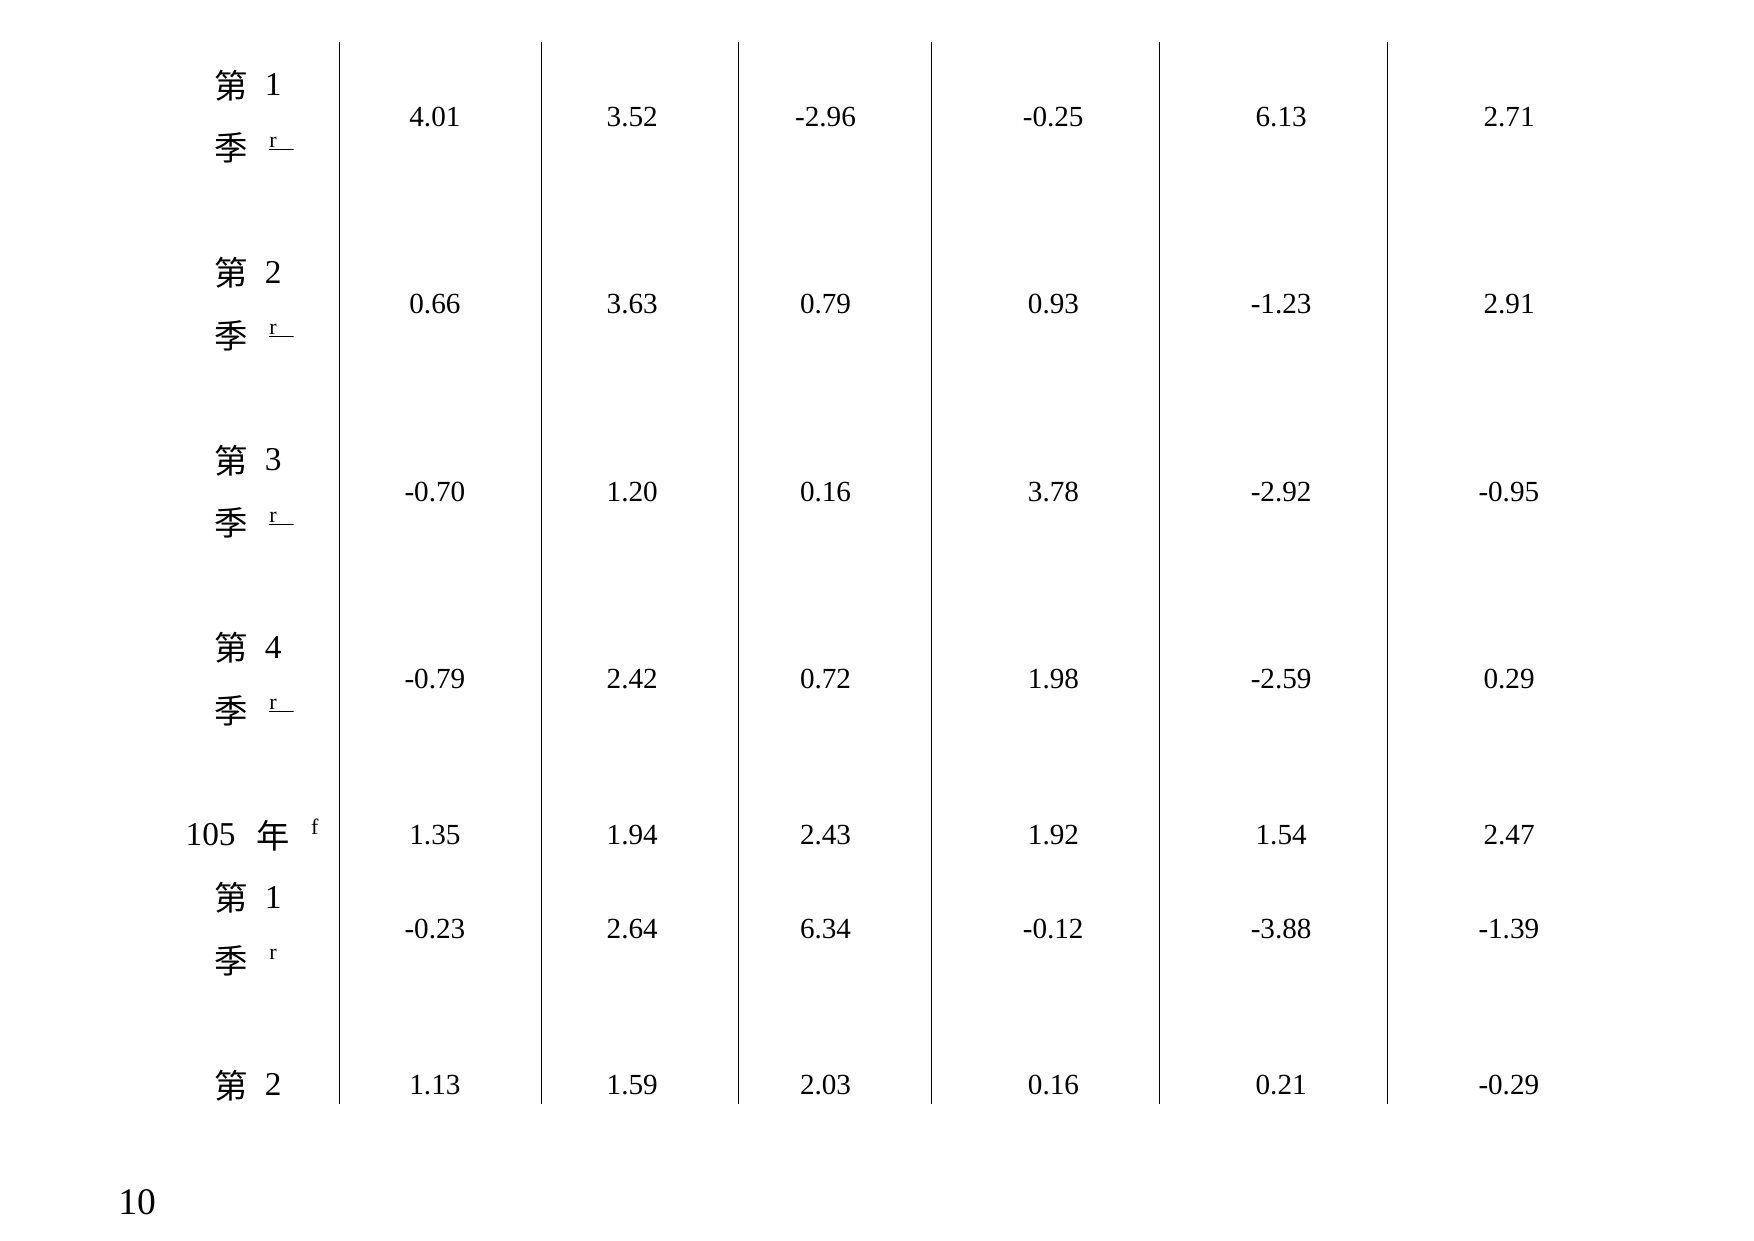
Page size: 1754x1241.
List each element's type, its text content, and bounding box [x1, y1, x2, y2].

table_cell 0.29 [1388, 544, 1615, 731]
table_cell 1.98 [932, 544, 1159, 731]
table_cell 第4季r [139, 544, 339, 731]
table_cell 0.16 [932, 981, 1159, 1104]
table_cell 2.71 [1388, 42, 1615, 169]
table_cell 1.94 [542, 731, 738, 854]
table_cell 第3季r [139, 356, 339, 544]
table_cell -0.79 [340, 544, 541, 731]
table_cell 第1季r [139, 42, 339, 169]
table_cell 0.66 [340, 169, 541, 356]
table_cell 1.20 [542, 356, 738, 544]
table_cell -1.39 [1388, 854, 1615, 981]
table_cell -0.25 [932, 42, 1159, 169]
table_cell -0.29 [1388, 981, 1615, 1104]
table_cell 4.01 [340, 42, 541, 169]
table_cell 0.72 [739, 544, 931, 731]
table_cell 6.13 [1160, 42, 1387, 169]
table_cell 第1季r [139, 854, 339, 981]
table_cell 2.43 [739, 731, 931, 854]
table_cell 1.59 [542, 981, 738, 1104]
table_cell -2.92 [1160, 356, 1387, 544]
table_cell 1.13 [340, 981, 541, 1104]
table_cell 1.92 [932, 731, 1159, 854]
table_cell 2.47 [1388, 731, 1615, 854]
table_cell 0.16 [739, 356, 931, 544]
table_cell -0.23 [340, 854, 541, 981]
table_cell 0.21 [1160, 981, 1387, 1104]
table_cell -1.23 [1160, 169, 1387, 356]
table_cell 2.64 [542, 854, 738, 981]
table_cell 6.34 [739, 854, 931, 981]
table_cell 1.54 [1160, 731, 1387, 854]
table_cell -0.70 [340, 356, 541, 544]
table_cell -0.95 [1388, 356, 1615, 544]
table_cell 第2季r [139, 169, 339, 356]
table_cell -2.59 [1160, 544, 1387, 731]
table_cell 2.42 [542, 544, 738, 731]
table_cell 0.79 [739, 169, 931, 356]
table_cell 3.78 [932, 356, 1159, 544]
table_cell 2.03 [739, 981, 931, 1104]
table_cell -0.12 [932, 854, 1159, 981]
table_cell -2.96 [739, 42, 931, 169]
table_cell 2.91 [1388, 169, 1615, 356]
table_cell 3.63 [542, 169, 738, 356]
table_cell 105年f [139, 731, 339, 854]
table_cell 0.93 [932, 169, 1159, 356]
table_cell 1.35 [340, 731, 541, 854]
table_cell 3.52 [542, 42, 738, 169]
table_cell 第2 [139, 981, 339, 1104]
table_cell -3.88 [1160, 854, 1387, 981]
